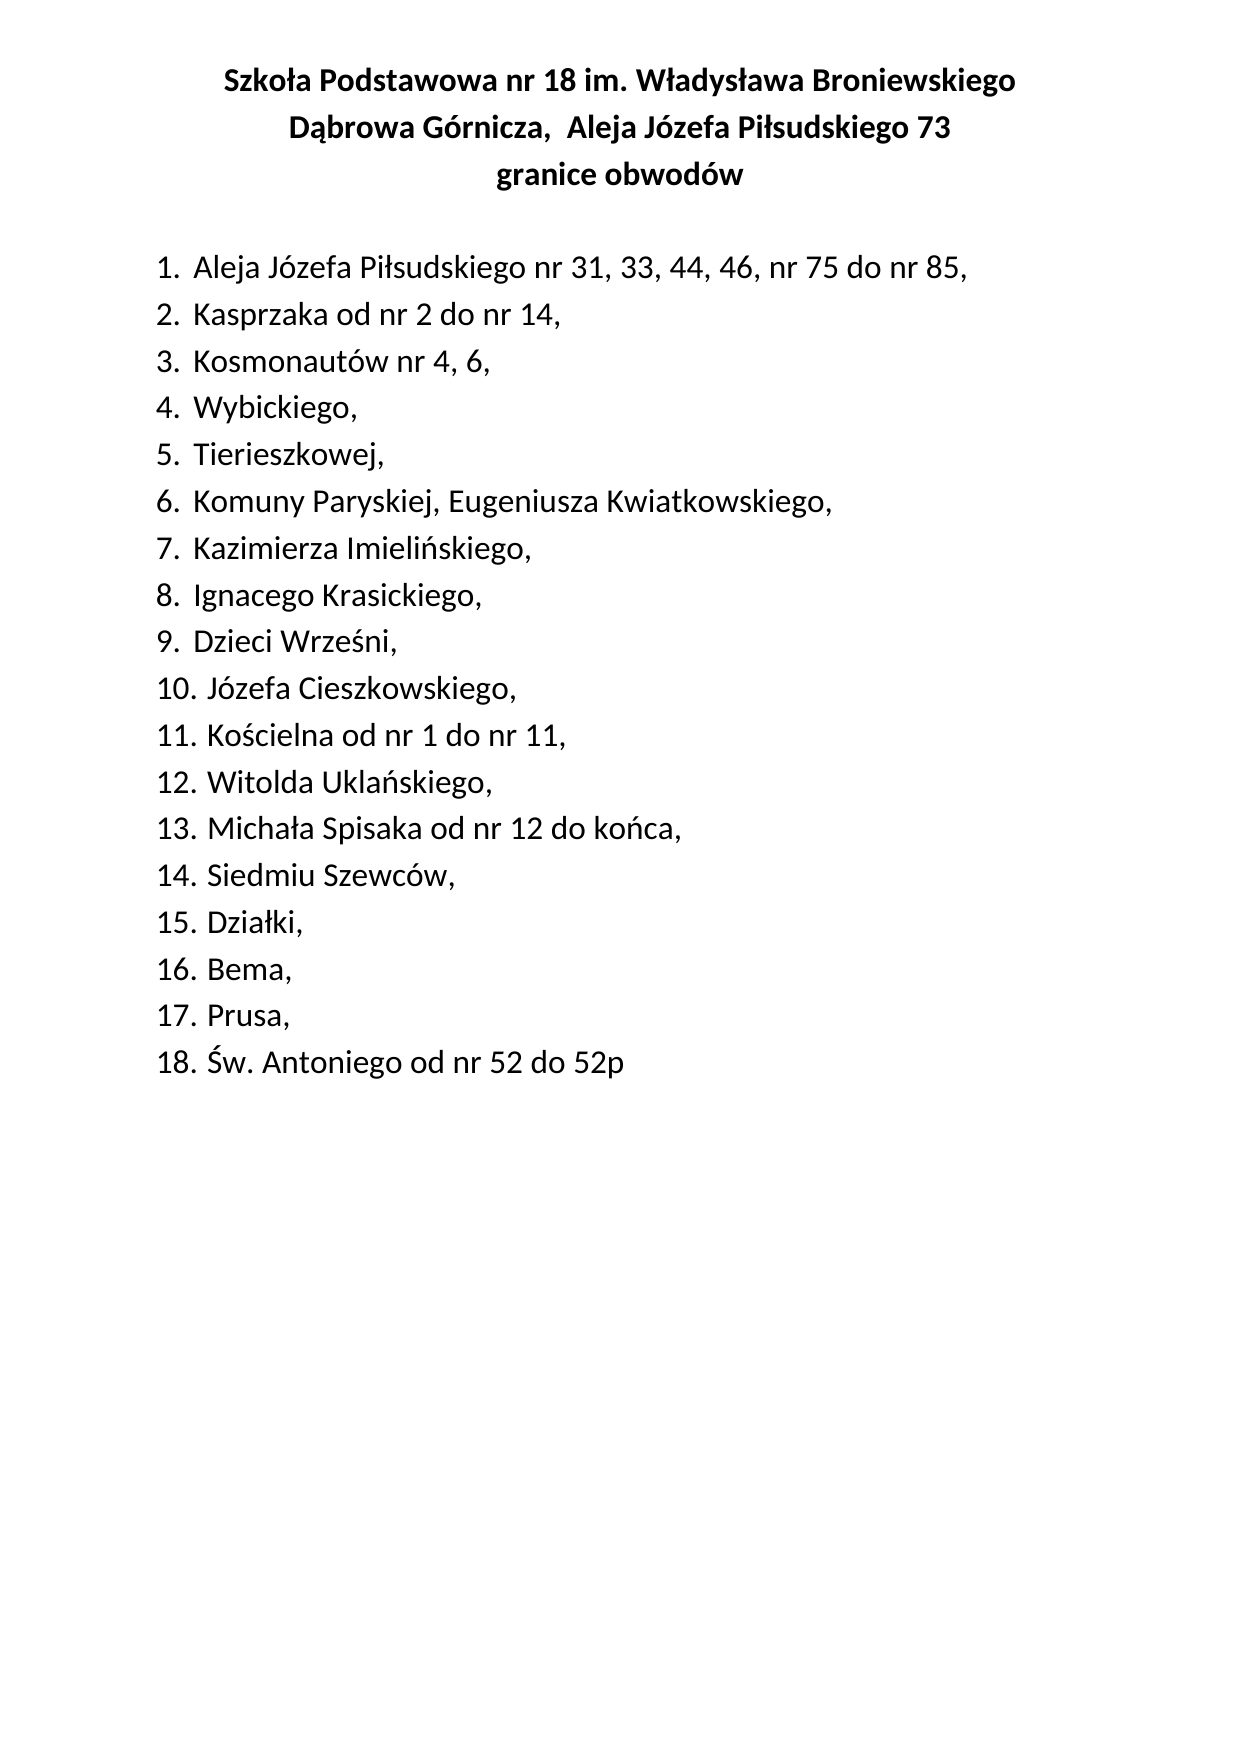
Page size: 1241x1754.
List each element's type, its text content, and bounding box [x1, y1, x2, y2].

list Kościelna od nr 1 do nr 11, [156, 714, 1122, 754]
list Kosmonautów nr 4, 6, [156, 340, 1122, 380]
text Dąbrowa Górnicza, Aleja Józefa Piłsudskiego 73 [118, 106, 1122, 147]
list Dzieci Wrześni, [156, 620, 1122, 661]
list Tierieszkowej, [156, 433, 1122, 474]
list Działki, [156, 901, 1122, 942]
list Siedmiu Szewców, [156, 854, 1122, 895]
list Michała Spisaka od nr 12 do końca, [156, 807, 1122, 848]
list Kasprzaka od nr 2 do nr 14, [156, 293, 1122, 334]
list Józefa Cieszkowskiego, [156, 667, 1122, 708]
list Bema, [156, 948, 1122, 988]
list Komuny Paryskiej, Eugeniusza Kwiatkowskiego, [156, 480, 1122, 521]
list Prusa, [156, 994, 1122, 1035]
list Kazimierza Imielińskiego, [156, 527, 1122, 567]
list Aleja Józefa Piłsudskiego nr 31, 33, 44, 46, nr 75 do nr 85, [156, 246, 1122, 287]
list Św. Antoniego od nr 52 do 52p [156, 1041, 1122, 1082]
text granice obwodów [118, 153, 1122, 193]
text Szkoła Podstawowa nr 18 im. Władysława Broniewskiego [118, 59, 1122, 100]
list Witolda Uklańskiego, [156, 761, 1122, 801]
list Wybickiego, [156, 386, 1122, 427]
list Ignacego Krasickiego, [156, 573, 1122, 614]
